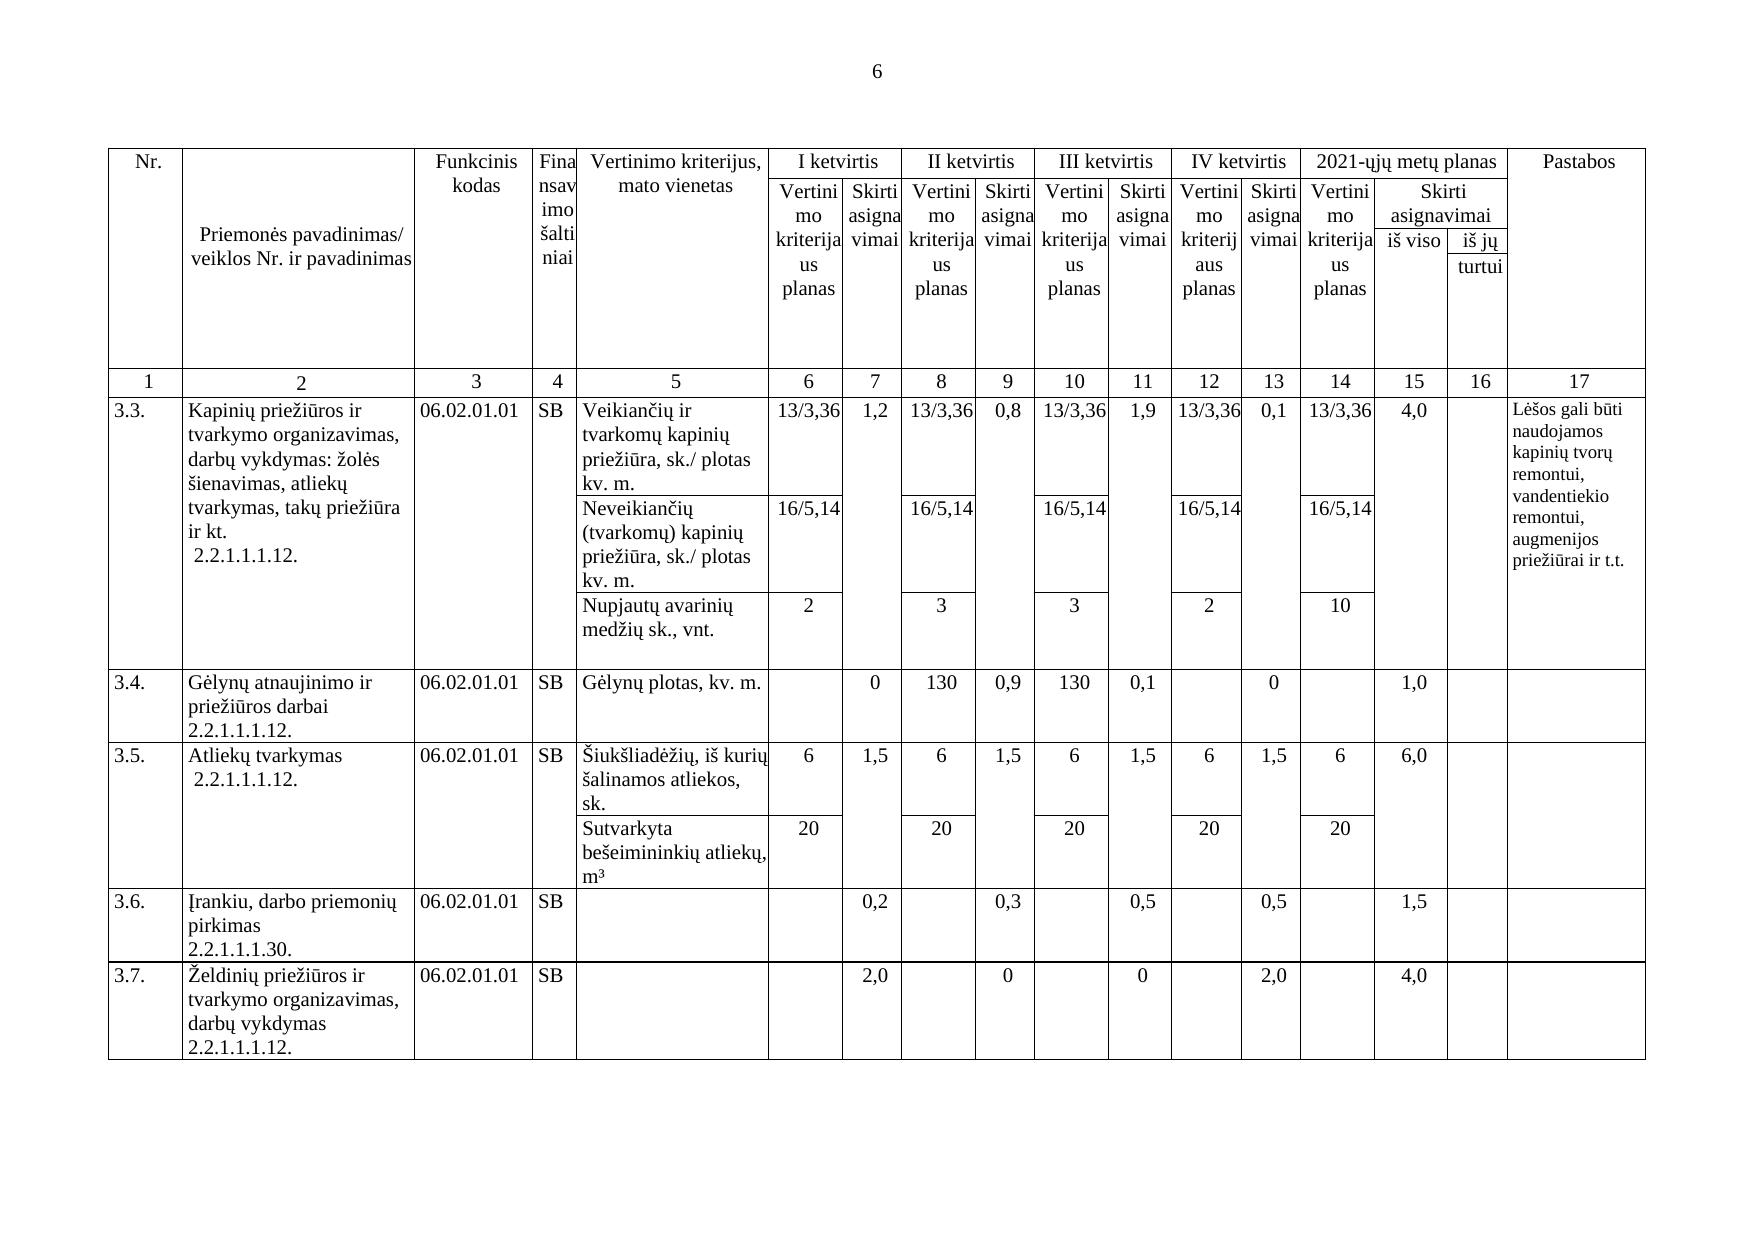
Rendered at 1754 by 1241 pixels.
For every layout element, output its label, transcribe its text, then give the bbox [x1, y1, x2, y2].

table_cell Vertinimo kriterijaus planas [902, 179, 975, 368]
table_cell 13/3,36 [902, 398, 975, 494]
table_cell Vertinimo kriterijaus planas [1172, 179, 1241, 368]
table_cell 16/5,14 [1301, 496, 1374, 592]
table_cell Lėšos gali būti naudojamos kapinių tvorų remontui, vandentiekio remontui, augmenijos priežiūrai ir t.t. [1508, 398, 1645, 668]
table_cell 1,2 [843, 398, 901, 668]
table_cell 20 [1301, 816, 1374, 888]
table_cell 3 [1035, 593, 1108, 668]
table_cell 0,5 [1109, 889, 1171, 961]
table_cell [1301, 670, 1374, 742]
table_header II ketvirtis [902, 149, 1034, 178]
table_cell 0,1 [1242, 398, 1300, 668]
table_cell Gėlynų atnaujinimo ir priežiūros darbai 2.2.1.1.1.12. [183, 670, 414, 742]
table_cell Kapinių priežiūros ir tvarkymo organizavimas, darbų vykdymas: žolės šienavimas, atliekų tvarkymas, takų priežiūra ir kt. 2.2.1.1.1.12. [183, 398, 414, 668]
table_cell turtui [1448, 254, 1507, 368]
table_cell 20 [1035, 816, 1108, 888]
table_cell 1,5 [1109, 743, 1171, 888]
table_cell 10 [1301, 593, 1374, 668]
table_cell 1,5 [1242, 743, 1300, 888]
table_cell 1,5 [976, 743, 1034, 888]
table_cell Nupjautų avarinių medžių sk., vnt. [577, 593, 768, 668]
table_cell [1035, 889, 1108, 961]
table_cell 0 [843, 670, 901, 742]
table_cell [902, 889, 975, 961]
table_cell [1172, 670, 1241, 742]
table_cell [577, 889, 768, 961]
table_cell iš jų [1448, 229, 1507, 252]
table_cell [769, 963, 842, 1059]
table_cell 13/3,36 [1172, 398, 1241, 494]
table_cell Skirti asignavimai [976, 179, 1034, 368]
table_cell 06.02.01.01 [415, 963, 532, 1059]
table_cell 16/5,14 [902, 496, 975, 592]
table_cell Skirti asignavimai [843, 179, 901, 368]
table_cell 9 [976, 369, 1034, 397]
table_cell 06.02.01.01 [415, 670, 532, 742]
table_cell SB [533, 963, 576, 1059]
table_cell [1172, 889, 1241, 961]
table_cell [1301, 963, 1374, 1059]
table_cell 6 [902, 743, 975, 815]
table_cell 16 [1448, 369, 1507, 397]
table_cell 16/5,14 [769, 496, 842, 592]
table_cell 0 [1109, 963, 1171, 1059]
table_cell [769, 889, 842, 961]
table_cell 0 [976, 963, 1034, 1059]
table_cell 06.02.01.01 [415, 743, 532, 888]
table_cell SB [533, 398, 576, 668]
table_cell 2,0 [1242, 963, 1300, 1059]
table_cell SB [533, 670, 576, 742]
table_cell 3.7. [109, 963, 182, 1059]
table_cell 10 [1035, 369, 1108, 397]
table_header Priemonės pavadinimas/ veiklos Nr. ir pavadinimas [183, 149, 414, 368]
table_cell 16/5,14 [1035, 496, 1108, 592]
table_cell [1448, 889, 1507, 961]
table_cell 130 [1035, 670, 1108, 742]
table_cell 13/3,36 [769, 398, 842, 494]
table_cell [769, 670, 842, 742]
table_header Vertinimo kriterijus, mato vienetas [577, 149, 768, 368]
table_cell SB [533, 743, 576, 888]
table_cell Neveikiančių (tvarkomų) kapinių priežiūra, sk./ plotas kv. m. [577, 496, 768, 592]
table_cell [1508, 743, 1645, 888]
table_cell [1448, 398, 1507, 668]
table_cell [1448, 743, 1507, 888]
table_header Finansavimo šaltiniai [533, 149, 576, 368]
table_cell 1,9 [1109, 398, 1171, 668]
table_cell 14 [1301, 369, 1374, 397]
table_cell Įrankiu, darbo priemonių pirkimas 2.2.1.1.1.30. [183, 889, 414, 961]
table_cell Atliekų tvarkymas 2.2.1.1.1.12. [183, 743, 414, 888]
table_cell 4 [533, 369, 576, 397]
table_cell 13 [1242, 369, 1300, 397]
table_header Pastabos [1508, 149, 1645, 368]
table_cell Sutvarkyta bešeimininkių atliekų, m³ [577, 816, 768, 888]
table_cell 0,8 [976, 398, 1034, 668]
table_cell 3.3. [109, 398, 182, 668]
table_cell SB [533, 889, 576, 961]
table_cell Skirti asignavimai [1109, 179, 1171, 368]
table_cell 6 [769, 369, 842, 397]
table_cell 15 [1375, 369, 1447, 397]
table_cell 0,3 [976, 889, 1034, 961]
table_cell 1 [109, 369, 182, 397]
table_cell 0 [1242, 670, 1300, 742]
table_cell 3 [415, 369, 532, 397]
table_cell 2,0 [843, 963, 901, 1059]
table_cell Veikiančių ir tvarkomų kapinių priežiūra, sk./ plotas kv. m. [577, 398, 768, 494]
table_cell [577, 963, 768, 1059]
table_cell 20 [902, 816, 975, 888]
table_cell [1508, 670, 1645, 742]
table_cell iš viso [1375, 229, 1447, 368]
table_cell 6 [769, 743, 842, 815]
table_cell 1,5 [843, 743, 901, 888]
table_cell 1,0 [1375, 670, 1447, 742]
table_cell 11 [1109, 369, 1171, 397]
table_cell 2 [769, 593, 842, 668]
table_cell 2 [183, 369, 414, 397]
table_cell Vertinimo kriterijaus planas [1035, 179, 1108, 368]
table_cell 6 [1035, 743, 1108, 815]
table_cell Skirti asignavimai [1375, 179, 1507, 227]
table_cell Vertinimo kriterijaus planas [769, 179, 842, 368]
table_cell [1448, 963, 1507, 1059]
table_cell 17 [1508, 369, 1645, 397]
table_header I ketvirtis [769, 149, 901, 178]
table_cell 130 [902, 670, 975, 742]
table_cell 13/3,36 [1035, 398, 1108, 494]
table_cell Želdinių priežiūros ir tvarkymo organizavimas, darbų vykdymas 2.2.1.1.1.12. [183, 963, 414, 1059]
table_cell [1508, 963, 1645, 1059]
table_cell 0,2 [843, 889, 901, 961]
table_cell 0,9 [976, 670, 1034, 742]
table_cell 4,0 [1375, 963, 1447, 1059]
table_cell 20 [1172, 816, 1241, 888]
table_header IV ketvirtis [1172, 149, 1300, 178]
table_cell 4,0 [1375, 398, 1447, 668]
table_cell [1448, 670, 1507, 742]
table_header Nr. [109, 149, 182, 368]
table_cell 1,5 [1375, 889, 1447, 961]
table_cell 0,5 [1242, 889, 1300, 961]
table_header Funkcinis kodas [415, 149, 532, 368]
table_cell [1301, 889, 1374, 961]
table_cell 3 [902, 593, 975, 668]
table_cell 3.5. [109, 743, 182, 888]
table_cell [902, 963, 975, 1059]
table_cell 7 [843, 369, 901, 397]
table_cell 6 [1172, 743, 1241, 815]
table_cell 6 [1301, 743, 1374, 815]
table_cell 06.02.01.01 [415, 398, 532, 668]
table_cell 12 [1172, 369, 1241, 397]
table_cell 6,0 [1375, 743, 1447, 888]
table_cell Gėlynų plotas, kv. m. [577, 670, 768, 742]
table_cell [1172, 963, 1241, 1059]
table_cell Vertinimo kriterijaus planas [1301, 179, 1374, 368]
table_header III ketvirtis [1035, 149, 1171, 178]
table_cell [1508, 889, 1645, 961]
table_cell 16/5,14 [1172, 496, 1241, 592]
table_cell 3.4. [109, 670, 182, 742]
table_cell [1035, 963, 1108, 1059]
table_cell 5 [577, 369, 768, 397]
table_cell 20 [769, 816, 842, 888]
table_cell 3.6. [109, 889, 182, 961]
table_cell 8 [902, 369, 975, 397]
table_header 2021-ųjų metų planas [1301, 149, 1507, 178]
table_cell Šiukšliadėžių, iš kurių šalinamos atliekos, sk. [577, 743, 768, 815]
table_cell 0,1 [1109, 670, 1171, 742]
table_cell 2 [1172, 593, 1241, 668]
table_cell 13/3,36 [1301, 398, 1374, 494]
table_cell 06.02.01.01 [415, 889, 532, 961]
table_cell Skirti asignavimai [1242, 179, 1300, 368]
